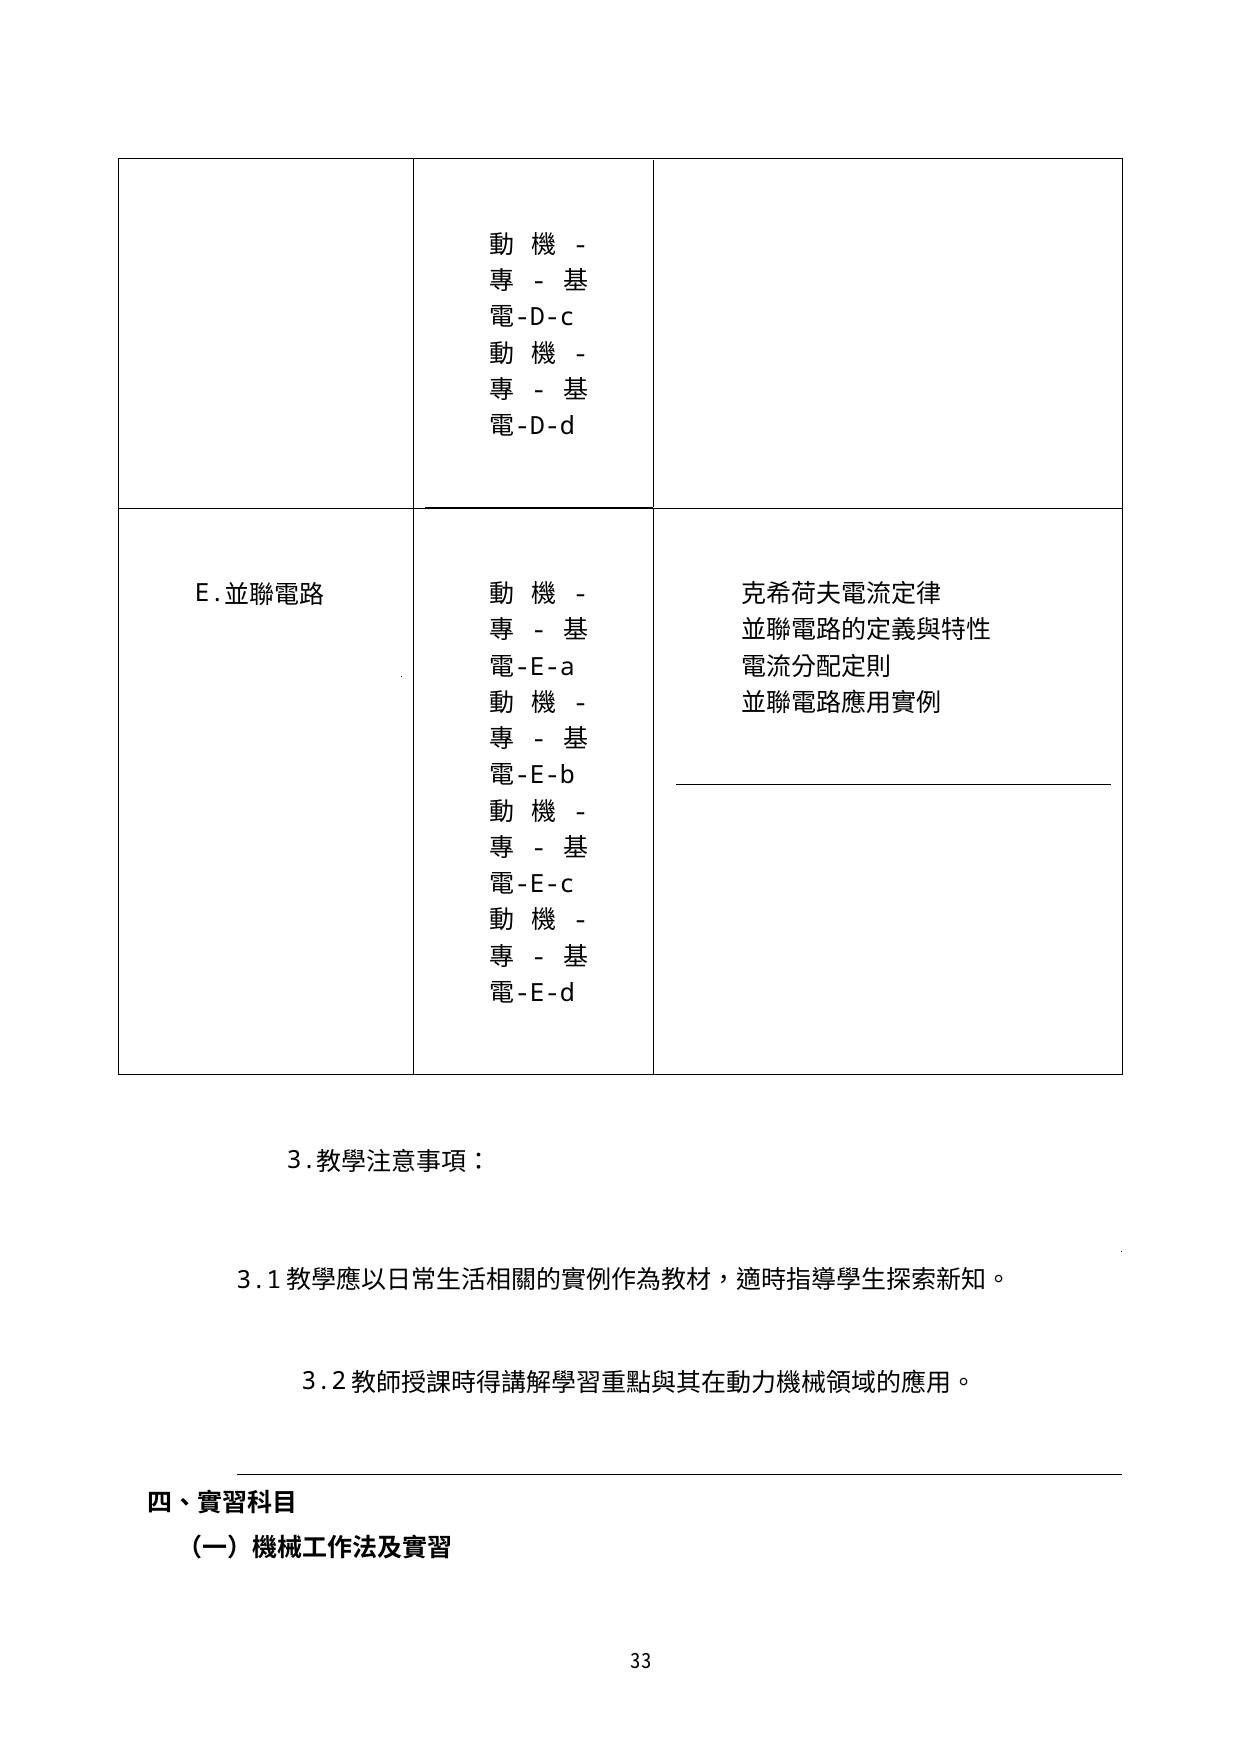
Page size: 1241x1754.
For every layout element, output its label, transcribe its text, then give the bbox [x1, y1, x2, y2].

table_cell [414, 159, 424, 507]
table_cell [414, 509, 424, 1074]
table_cell [653, 159, 664, 507]
table_cell [654, 509, 664, 1074]
table_cell E.並聯電路 [119, 509, 413, 1074]
text （一）機械工作法及實習 [168, 1520, 1122, 1566]
table_cell [119, 159, 413, 507]
text 四、實習科目 [118, 1474, 1122, 1520]
table_cell 克希荷夫電流定律 並聯電路的定義與特性 電流分配定則 並聯電路應用實例 [665, 509, 1122, 1074]
table_cell 動機-專-基電-D-c 動機-專-基電-D-d [425, 160, 652, 506]
text 3.教學注意事項： [170, 1076, 1121, 1251]
table_cell [665, 159, 1122, 507]
text 3.2教師授課時得講解學習重點與其在動力機械領域的應用。 [237, 1299, 1121, 1473]
text 3.1教學應以日常生活相關的實例作為教材，適時指導學生探索新知。 [236, 1252, 1122, 1298]
table_cell 動機-專-基電-E-a 動機-專-基電-E-b 動機-專-基電-E-c 動機-專-基電-E-d [425, 510, 652, 1073]
